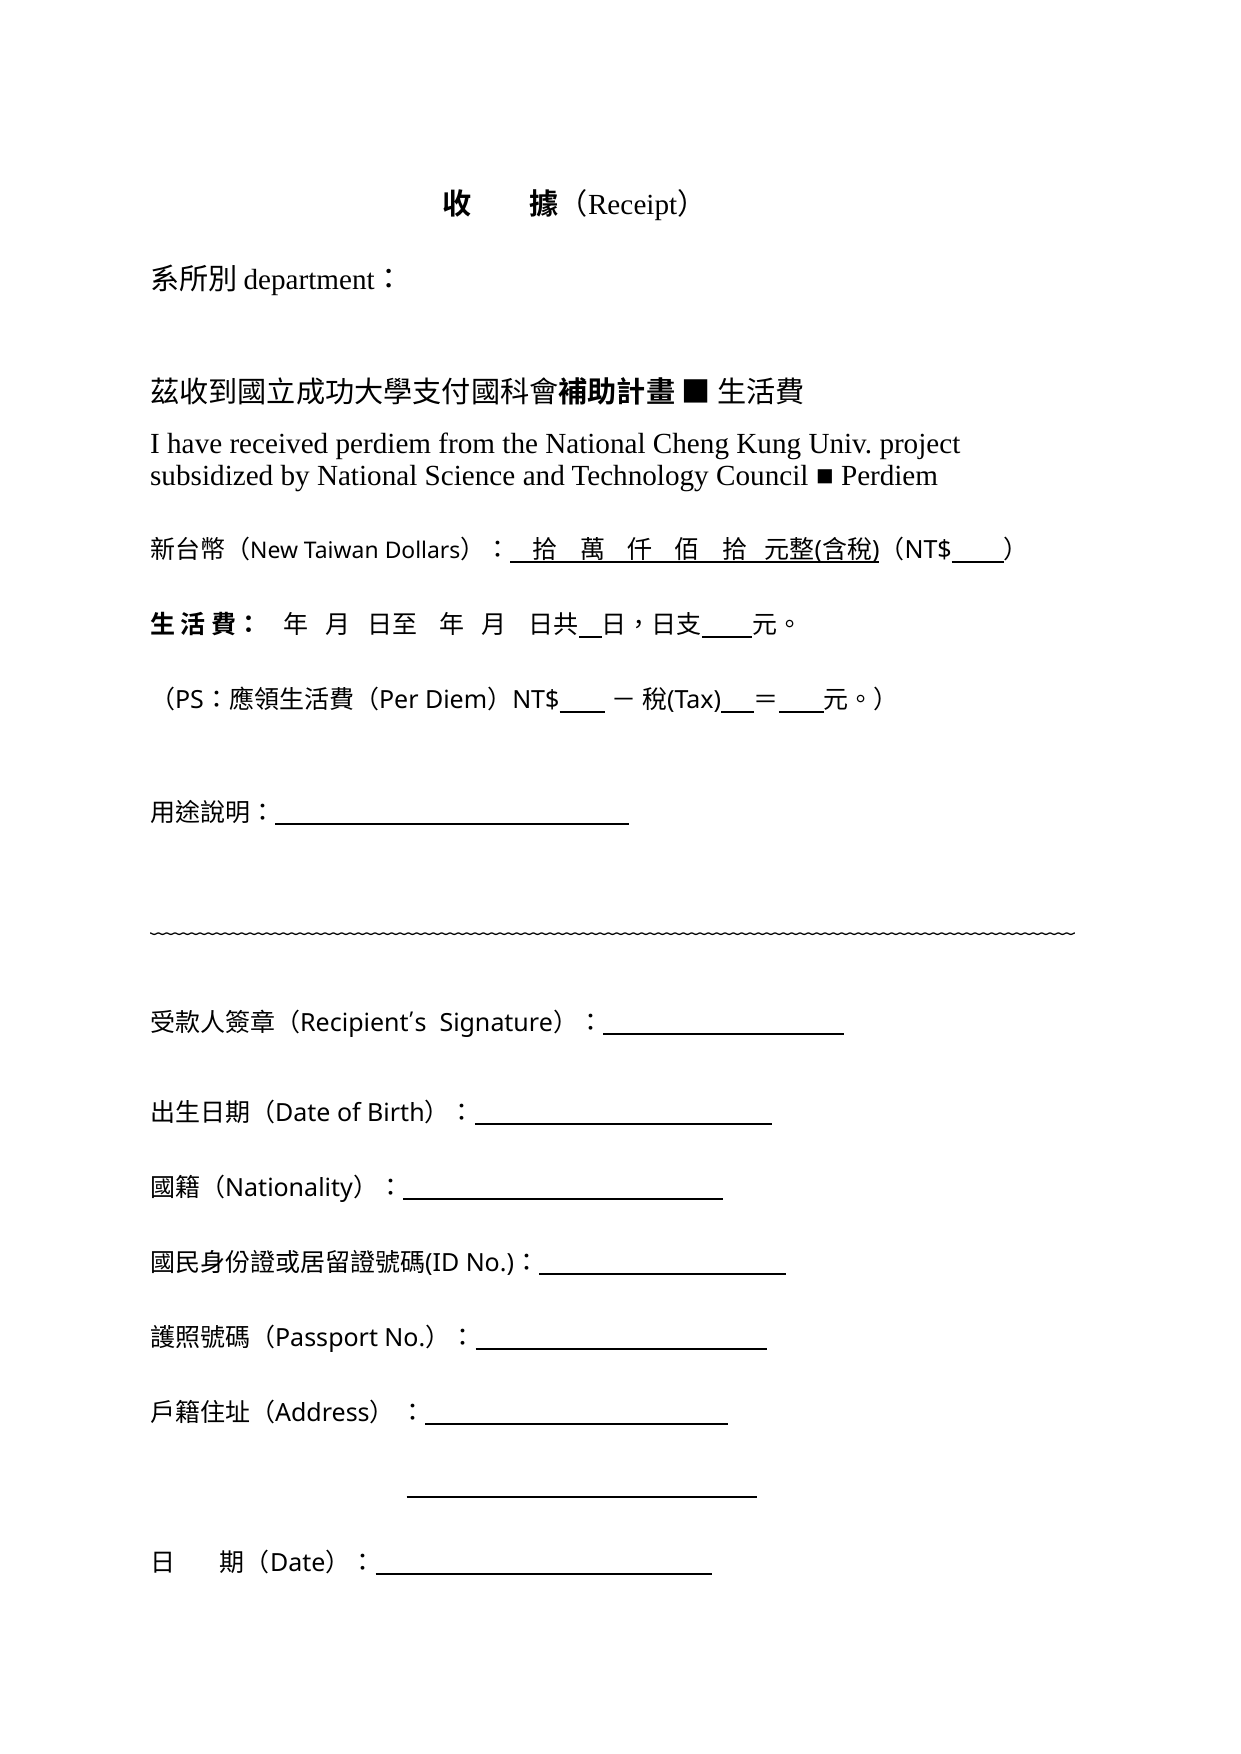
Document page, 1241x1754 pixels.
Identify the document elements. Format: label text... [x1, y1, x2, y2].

text 受款人簽章（Recipient,s Signature）： [150, 979, 1141, 1054]
text 日 期（Date）： [150, 1542, 1141, 1579]
text 國民身份證或居留證號碼(ID No.)： [150, 1242, 1141, 1279]
text 出生日期（Date of Birth）： [150, 1092, 1141, 1129]
text 新台幣（New Taiwan Dollars）： 拾 萬 仟 佰 拾 元整(含稅)（NT$ ） [150, 529, 1141, 567]
text （PS：應領生活費（Per Diem）NT$ － 稅(Tax) ＝ 元。） [150, 679, 1141, 717]
text 戶籍住址（Address） ： [150, 1392, 1141, 1429]
text I have received perdiem from the National Cheng Kung Univ. project subsidized by National Science and Technology Council ■ Perdiem [150, 427, 1069, 492]
text 茲收到國立成功大學支付國科會補助計畫 ■ 生活費 [150, 352, 1069, 427]
text 生 活 費： 年 月 日至 年 月 日共 日，日支 元。 [150, 604, 1141, 642]
text 收 據（Receipt） [150, 164, 1069, 239]
text 國籍（Nationality）： [150, 1167, 1141, 1204]
text 用途說明： [150, 792, 1141, 829]
text ﹏﹏﹏﹏﹏﹏﹏﹏﹏﹏﹏﹏﹏﹏﹏﹏﹏﹏﹏﹏﹏﹏﹏﹏﹏﹏﹏﹏﹏﹏﹏﹏﹏﹏﹏﹏﹏ [150, 904, 1141, 942]
text 護照號碼（Passport No.）： [150, 1317, 1141, 1354]
text 系所別department： [150, 239, 1069, 314]
